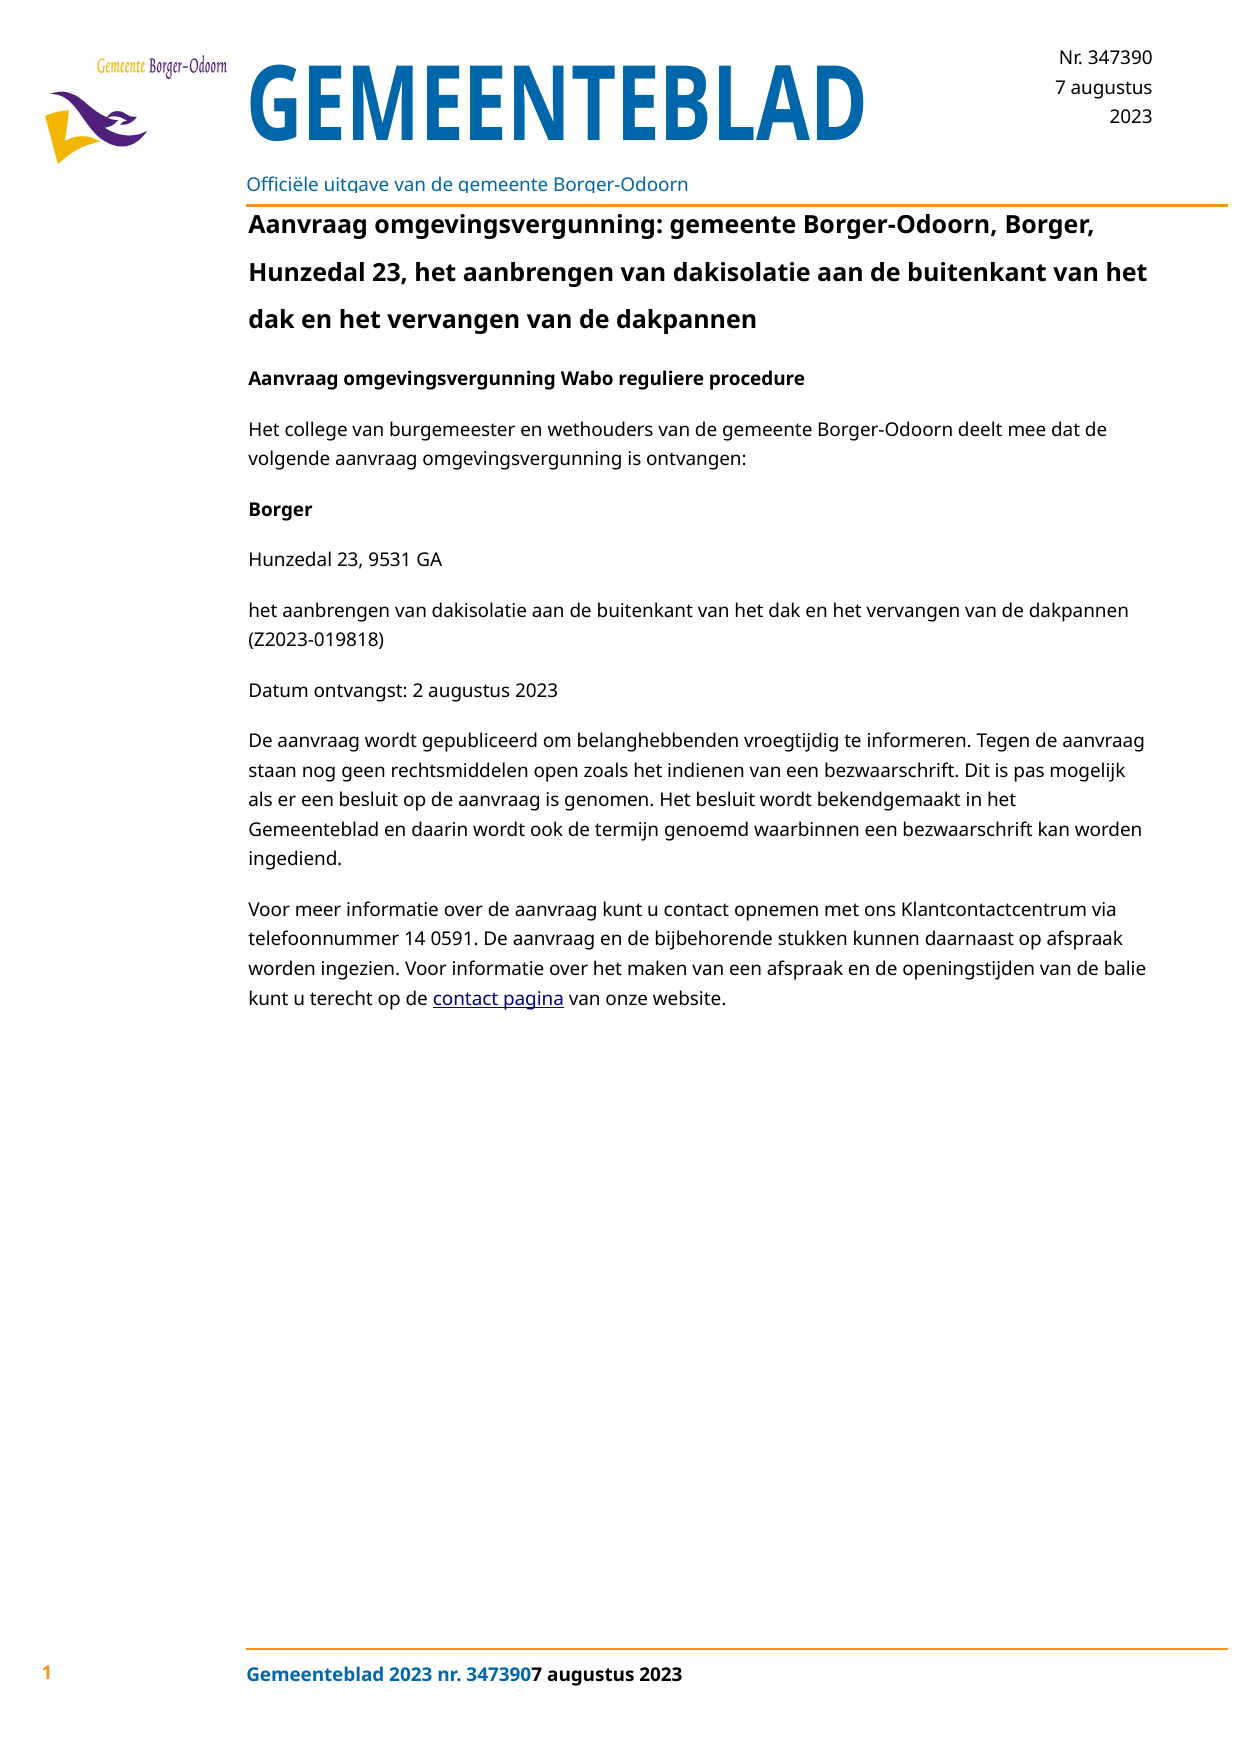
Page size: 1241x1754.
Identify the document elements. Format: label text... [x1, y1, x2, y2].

text Het college van burgemeester en wethouders van de gemeente Borger-Odoorn deelt mee dat de volgende aanvraag omgevingsvergunning is ontvangen: [248, 416, 1152, 471]
text het aanbrengen van dakisolatie aan de buitenkant van het dak en het vervangen van de dakpannen (Z2023-019818) [248, 597, 1152, 652]
text De aanvraag wordt gepubliceerd om belanghebbenden vroegtijdig te informeren. Tegen de aanvraag staan nog geen rechtsmiddelen open zoals het indienen van een bezwaarschrift. Dit is pas mogelijk als er een besluit op de aanvraag is genomen. Het besluit wordt bekendgemaakt in het Gemeenteblad en daarin wordt ook de termijn genoemd waarbinnen een bezwaarschrift kan worden ingediend. [248, 727, 1152, 871]
picture [41, 47, 231, 172]
text Aanvraag omgevingsvergunning: gemeente Borger-Odoorn, Borger, Hunzedal 23, het aanbrengen van dakisolatie aan de buitenkant van het dak en het vervangen van de dakpannen [248, 207, 1152, 336]
text Aanvraag omgevingsvergunning Wabo reguliere procedure [248, 366, 1152, 391]
text Borger [248, 496, 1152, 522]
text Datum ontvangst: 2 augustus 2023 [248, 677, 1152, 702]
text Voor meer informatie over de aanvraag kunt u contact opnemen met ons Klantcontactcentrum via telefoonnummer 14 0591. De aanvraag en de bijbehorende stukken kunnen daarnaast op afspraak worden ingezien. Voor informatie over het maken van een afspraak en de openingstijden van de balie kunt u terecht op de contact pagina van onze website. [248, 896, 1152, 1010]
text Hunzedal 23, 9531 GA [248, 546, 1152, 572]
